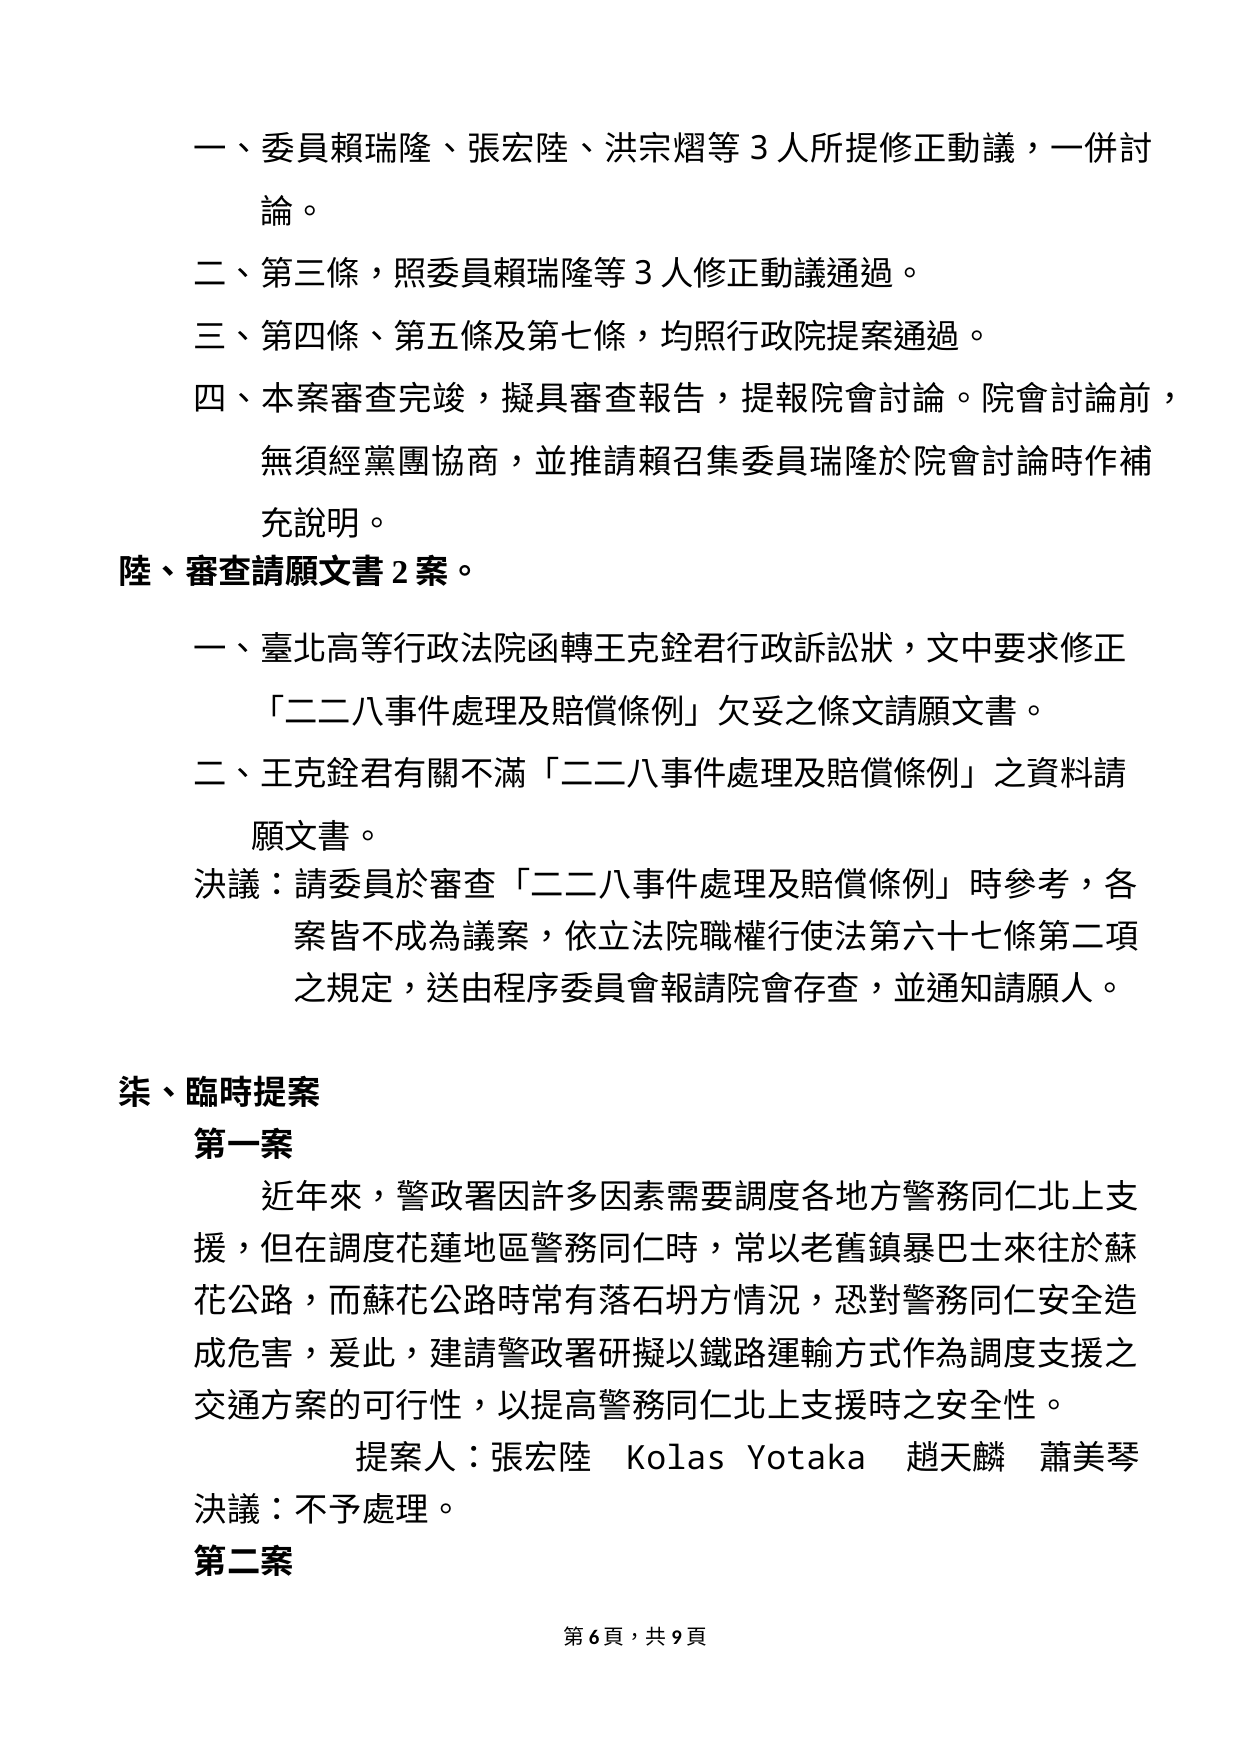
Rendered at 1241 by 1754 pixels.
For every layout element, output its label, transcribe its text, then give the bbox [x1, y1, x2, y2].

text 四、本案審查完竣，擬具審查報告，提報院會討論。院會討論前，無須經黨團協商，並推請賴召集委員瑞隆於院會討論時作補充說明。 [193, 354, 1153, 542]
text 提案人：張宏陸 Kolas Yotaka 趙天麟 蕭美琴 [118, 1427, 1139, 1479]
text 三、第四條、第五條及第七條，均照行政院提案通過。 [193, 292, 1153, 354]
text 決議：不予處理。 [193, 1479, 1139, 1532]
text 陸、審查請願文書2案。 [118, 542, 1152, 594]
text 二、王克銓君有關不滿「二二八事件處理及賠償條例」之資料請願文書。 [193, 729, 1152, 854]
text 第二案 [193, 1532, 1139, 1584]
text 一、委員賴瑞隆、張宏陸、洪宗熠等3人所提修正動議，一併討論。 [193, 104, 1153, 229]
text 二、第三條，照委員賴瑞隆等3人修正動議通過。 [193, 229, 1153, 292]
text 一、臺北高等行政法院函轉王克銓君行政訴訟狀，文中要求修正「二二八事件處理及賠償條例」欠妥之條文請願文書。 [193, 604, 1152, 729]
text 第一案 [193, 1115, 1139, 1167]
text 近年來，警政署因許多因素需要調度各地方警務同仁北上支援，但在調度花蓮地區警務同仁時，常以老舊鎮暴巴士來往於蘇花公路，而蘇花公路時常有落石坍方情況，恐對警務同仁安全造成危害，爰此，建請警政署研擬以鐵路運輸方式作為調度支援之交通方案的可行性，以提高警務同仁北上支援時之安全性。 [193, 1167, 1139, 1427]
text 決議：請委員於審查「二二八事件處理及賠償條例」時參考，各案皆不成為議案，依立法院職權行使法第六十七條第二項之規定，送由程序委員會報請院會存查，並通知請願人。 [193, 854, 1139, 1011]
text 柒、臨時提案 [118, 1063, 1139, 1115]
